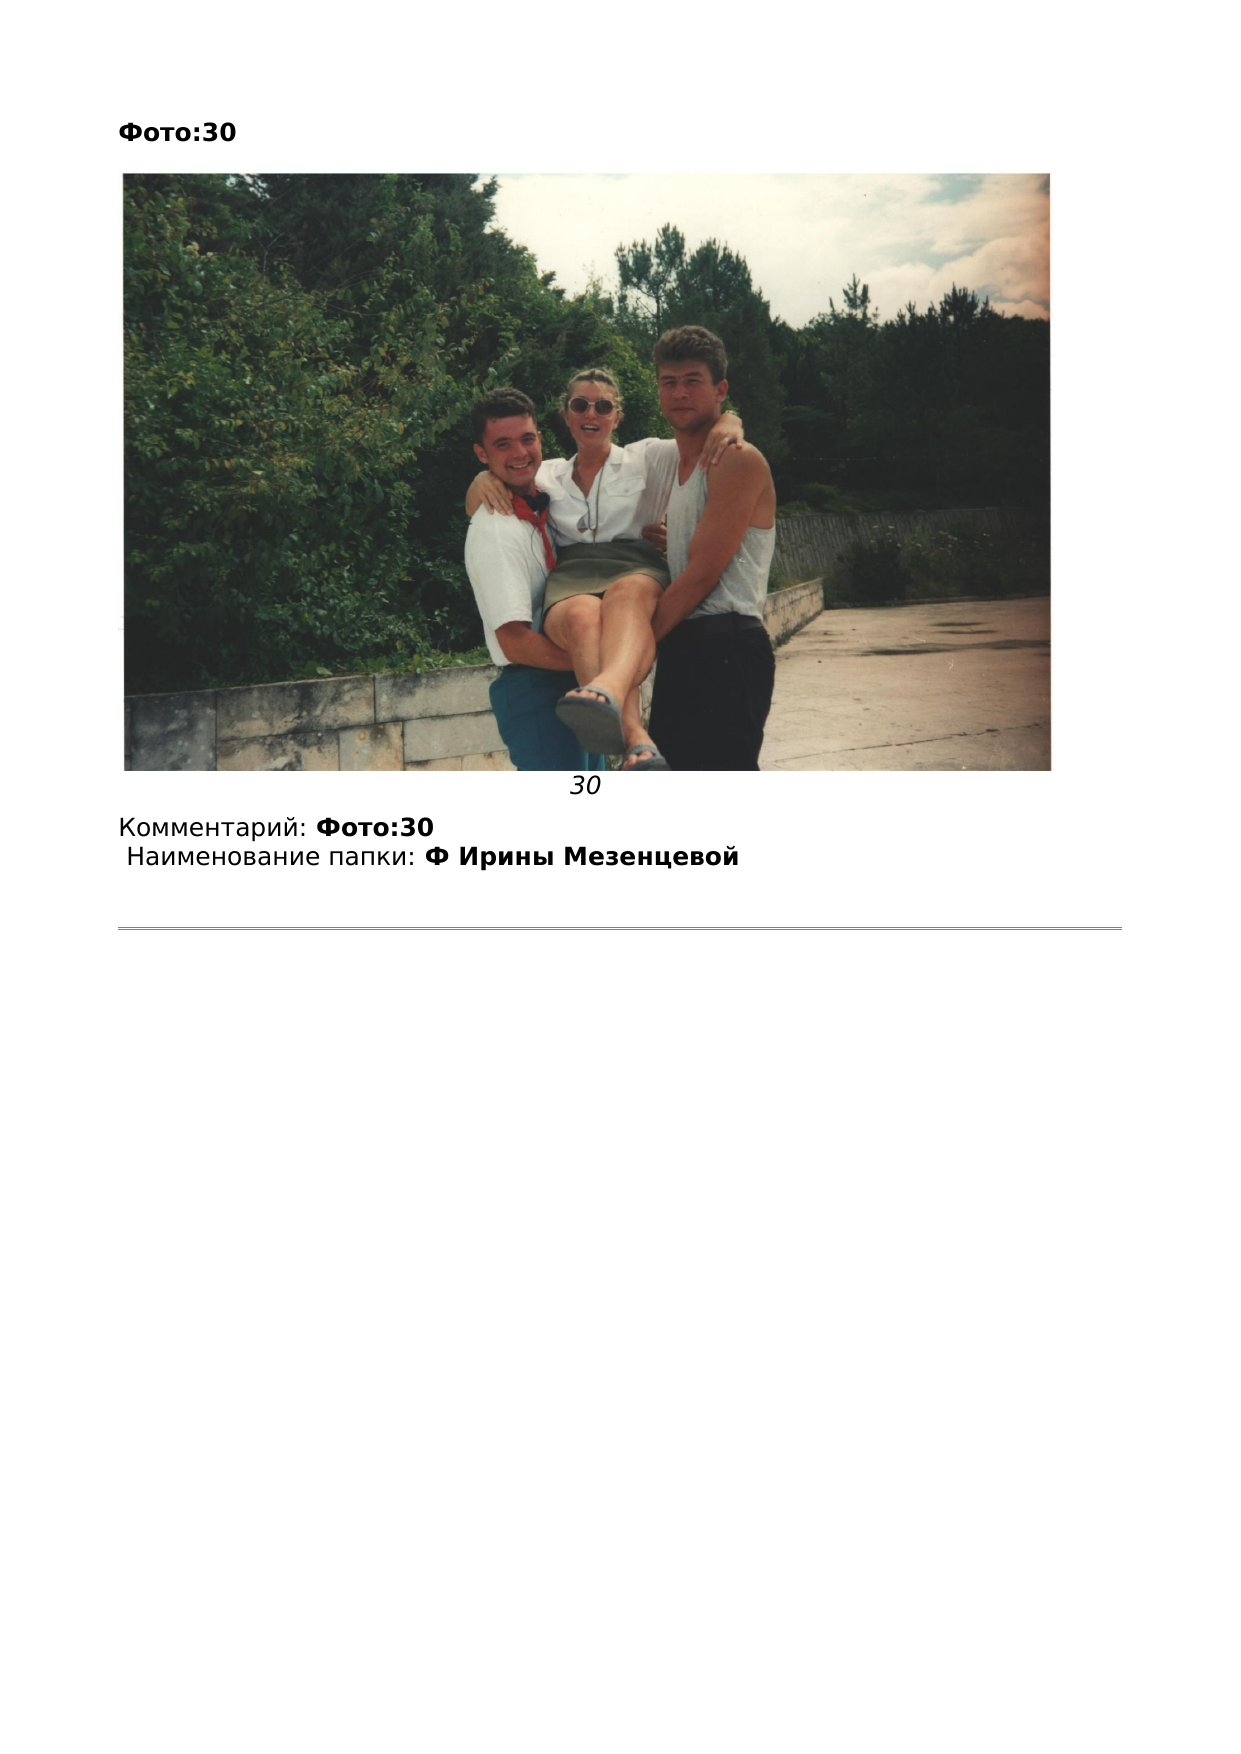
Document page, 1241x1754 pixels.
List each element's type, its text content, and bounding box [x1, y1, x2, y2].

text 30 [118, 771, 1056, 800]
subtitle Фото:30 [118, 118, 1122, 147]
picture [118, 172, 1056, 771]
text Комментарий: Фото:30 Наименование папки: Ф Ирины Мезенцевой [118, 813, 1122, 900]
